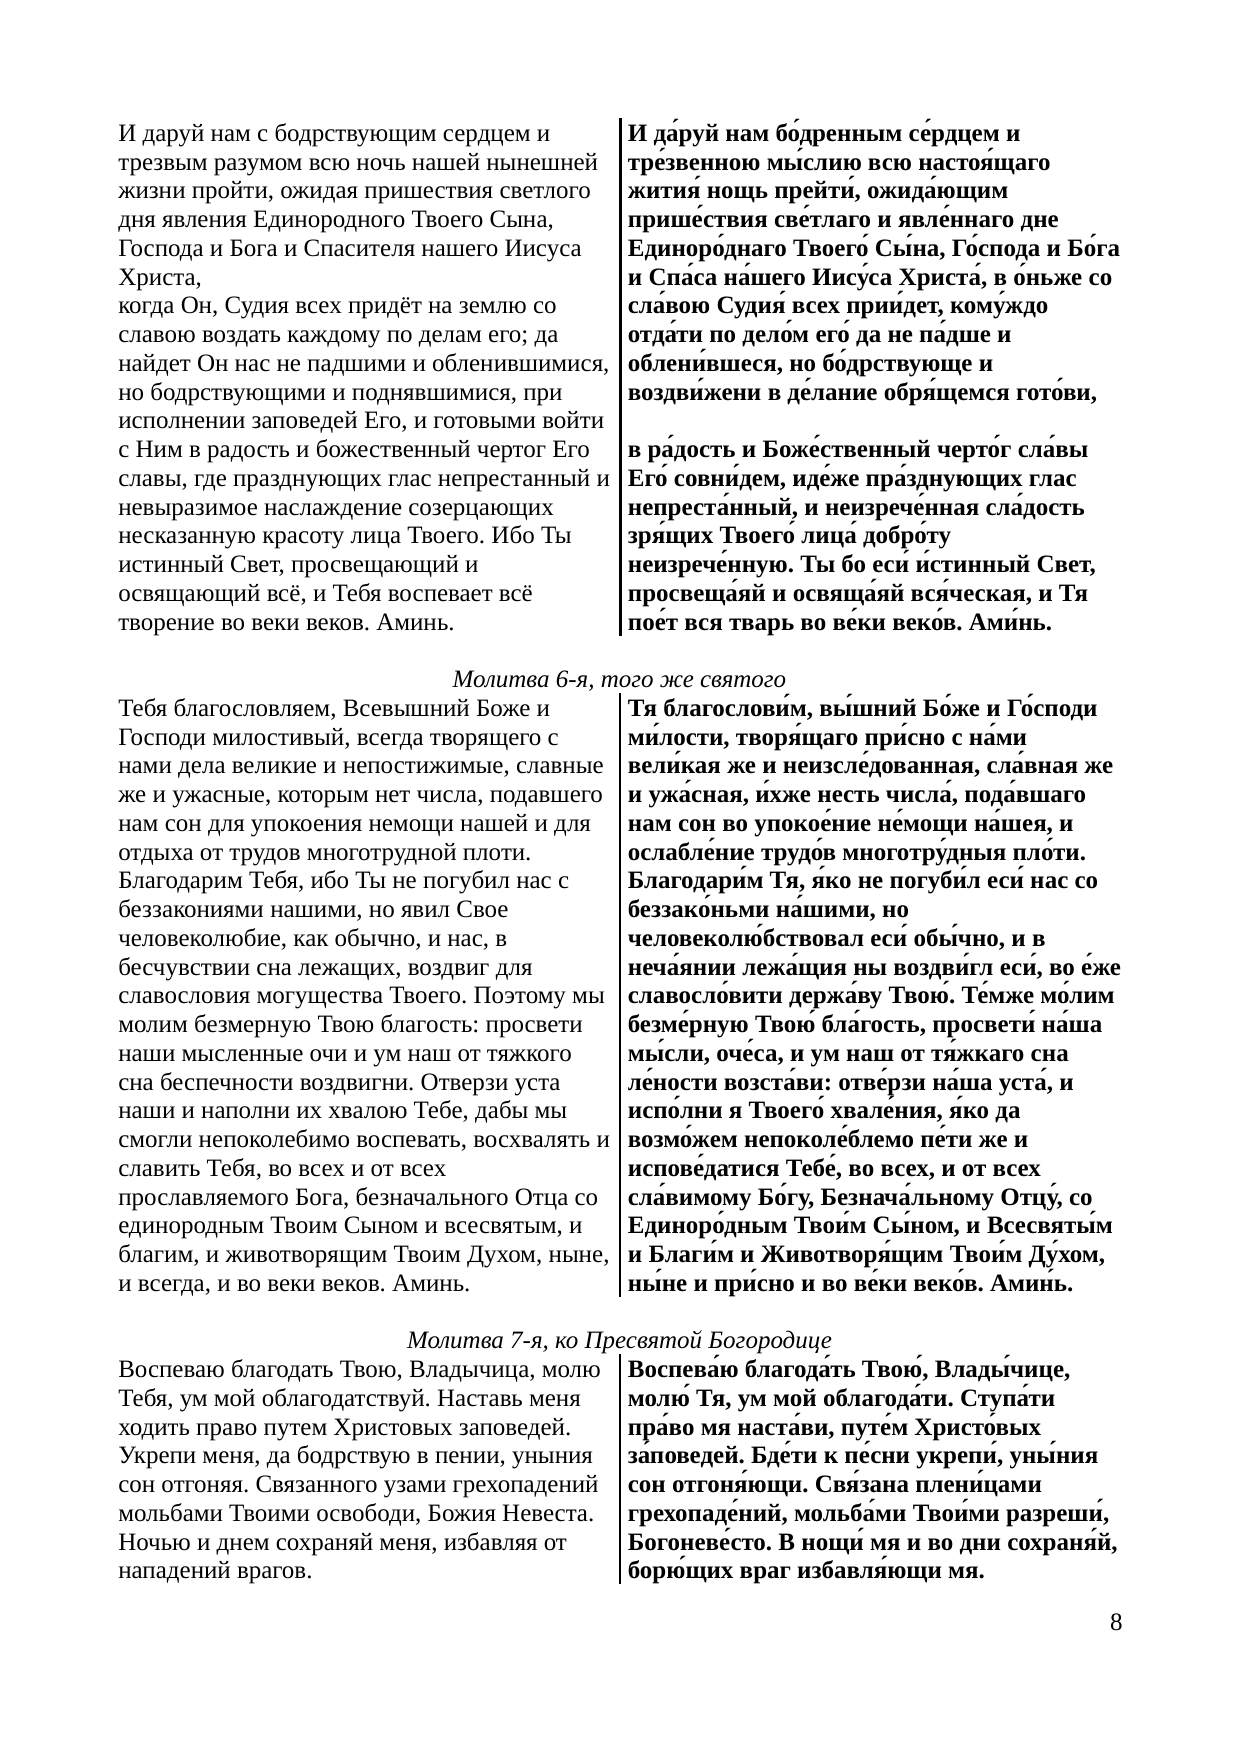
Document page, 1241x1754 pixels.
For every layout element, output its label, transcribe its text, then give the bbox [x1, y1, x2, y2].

table_header Молитва 6-я, того же святого [118, 664, 1123, 693]
table_cell И да́руй нам бо́дренным се́рдцем и тре́звенною мы́слию всю настоя́щаго жития́ нощь прейти́, ожида́ющим прише́ствия све́тлаго и явле́ннаго дне Единоро́днаго Твоего́ Сы́на, Го́спода и Бо́га и Спа́са на́шего Иису́са Христа́, в о́ньже со сла́вою Судия́ всех прии́дет, кому́ждо отда́ти по дело́м его́ да не па́дше и облени́вшеся, но бо́дрствующе и воздви́жени в де́лание обря́щемся гото́ви, в ра́дость и Боже́ственный черто́г сла́вы Его́ совни́дем, иде́же пра́зднующих глас непреста́нный, и неизрече́нная сла́дость зря́щих Твоего́ лица́ добро́ту неизрече́нную. Ты бо еси́ и́стинный Свет, просвеща́яй и освяща́яй вся́ческая, и Тя пое́т вся тварь во ве́ки веко́в. Ами́нь. [628, 118, 1123, 636]
table_header Молитва 7-я, ко Пресвятой Богородице [118, 1326, 1123, 1354]
table_cell [613, 693, 619, 1297]
table_cell Воспева́ю благода́ть Твою́, Влады́чице, молю́ Тя, ум мой облагода́ти. Ступа́ти пра́во мя наста́ви, путе́м Христо́вых за́поведей. Бде́ти к пе́сни укрепи́, уны́ния сон отгоня́ющи. Свя́зана плени́цами грехопаде́ний, мольба́ми Твои́ми разреши́, Богоневе́сто. В нощи́ мя и во дни сохраня́й, борю́щих враг избавля́ющи мя. [628, 1354, 1123, 1584]
table_cell И даруй нам с бодрствующим сердцем и трезвым разумом всю ночь нашей нынешней жизни пройти, ожидая пришествия светлого дня явления Единородного Твоего Сына, Господа и Бога и Спасителя нашего Иисуса Христа, когда Он, Судия всех придёт на землю со славою воздать каждому по делам его; да найдет Он нас не падшими и обленившимися, но бодрствующими и поднявшимися, при исполнении заповедей Его, и готовыми войти с Ним в радость и божественный чертог Его славы, где празднующих глас непрестанный и невыразимое наслаждение созерцающих несказанную красоту лица Твоего. Ибо Ты истинный Свет, просвещающий и освящающий всё, и Тебя воспевает всё творение во веки веков. Аминь. [118, 118, 613, 636]
table_cell Тя благослови́м, вы́шний Бо́же и Го́споди ми́лости, творя́щаго при́сно с на́ми вели́кая же и неизсле́дованная, сла́вная же и ужа́сная, и́хже несть числа́, пода́вшаго нам сон во упокое́ние не́мощи на́шея, и ослабле́ние трудо́в многотру́дныя пло́ти. Благодари́м Тя, я́ко не погуби́л еси́ нас со беззако́ньми на́шими, но человеколю́бствовал еси́ обы́чно, и в неча́янии лежа́щия ны воздви́гл еси́, во е́же славосло́вити держа́ву Твою́. Те́мже мо́лим безме́рную Твою́ бла́гость, просвети́ на́ша мы́сли, оче́са, и ум наш от тя́жкаго сна ле́ности возста́ви: отве́рзи на́ша уста́, и испо́лни я Твоего́ хвале́ния, я́ко да возмо́жем непоколе́блемо пе́ти же и испове́датися Тебе́, во всех, и от всех сла́вимому Бо́гу, Безнача́льному Отцу́, со Единоро́дным Твои́м Сы́ном, и Всесвяты́м и Благи́м и Животворя́щим Твои́м Ду́хом, ны́не и при́сно и во ве́ки веко́в. Амин́ь. [628, 693, 1123, 1297]
table_cell [613, 1354, 619, 1584]
table_cell [613, 118, 619, 636]
table_cell [621, 693, 628, 1297]
table_cell Тебя благословляем, Всевышний Боже и Господи милостивый, всегда творящего с нами дела великие и непостижимые, славные же и ужасные, которым нет числа, подавшего нам сон для упокоения немощи нашей и для отдыха от трудов многотрудной плоти. Благодарим Тебя, ибо Ты не погубил нас с беззакониями нашими, но явил Свое человеколюбие, как обычно, и нас, в бесчувствии сна лежащих, воздвиг для славословия могущества Твоего. Поэтому мы молим безмерную Твою благость: просвети наши мысленные очи и ум наш от тяжкого сна беспечности воздвигни. Отверзи уста наши и наполни их хвалою Тебе, дабы мы смогли непоколебимо воспевать, восхвалять и славить Тебя, во всех и от всех прославляемого Бога, безначального Отца со единородным Твоим Сыном и всесвятым, и благим, и животворящим Твоим Духом, ныне, и всегда, и во веки веков. Аминь. [118, 693, 613, 1297]
table_cell [622, 118, 628, 636]
table_cell Воспеваю благодать Твою, Владычица, молю Тебя, ум мой облагодатствуй. Наставь меня ходить право путем Христовых заповедей. Укрепи меня, да бодрствую в пении, уныния сон отгоняя. Связанного узами грехопадений мольбами Твоими освободи, Божия Невеста. Ночью и днем сохраняй меня, избавляя от нападений врагов. [118, 1354, 613, 1584]
table_cell [621, 1354, 628, 1584]
